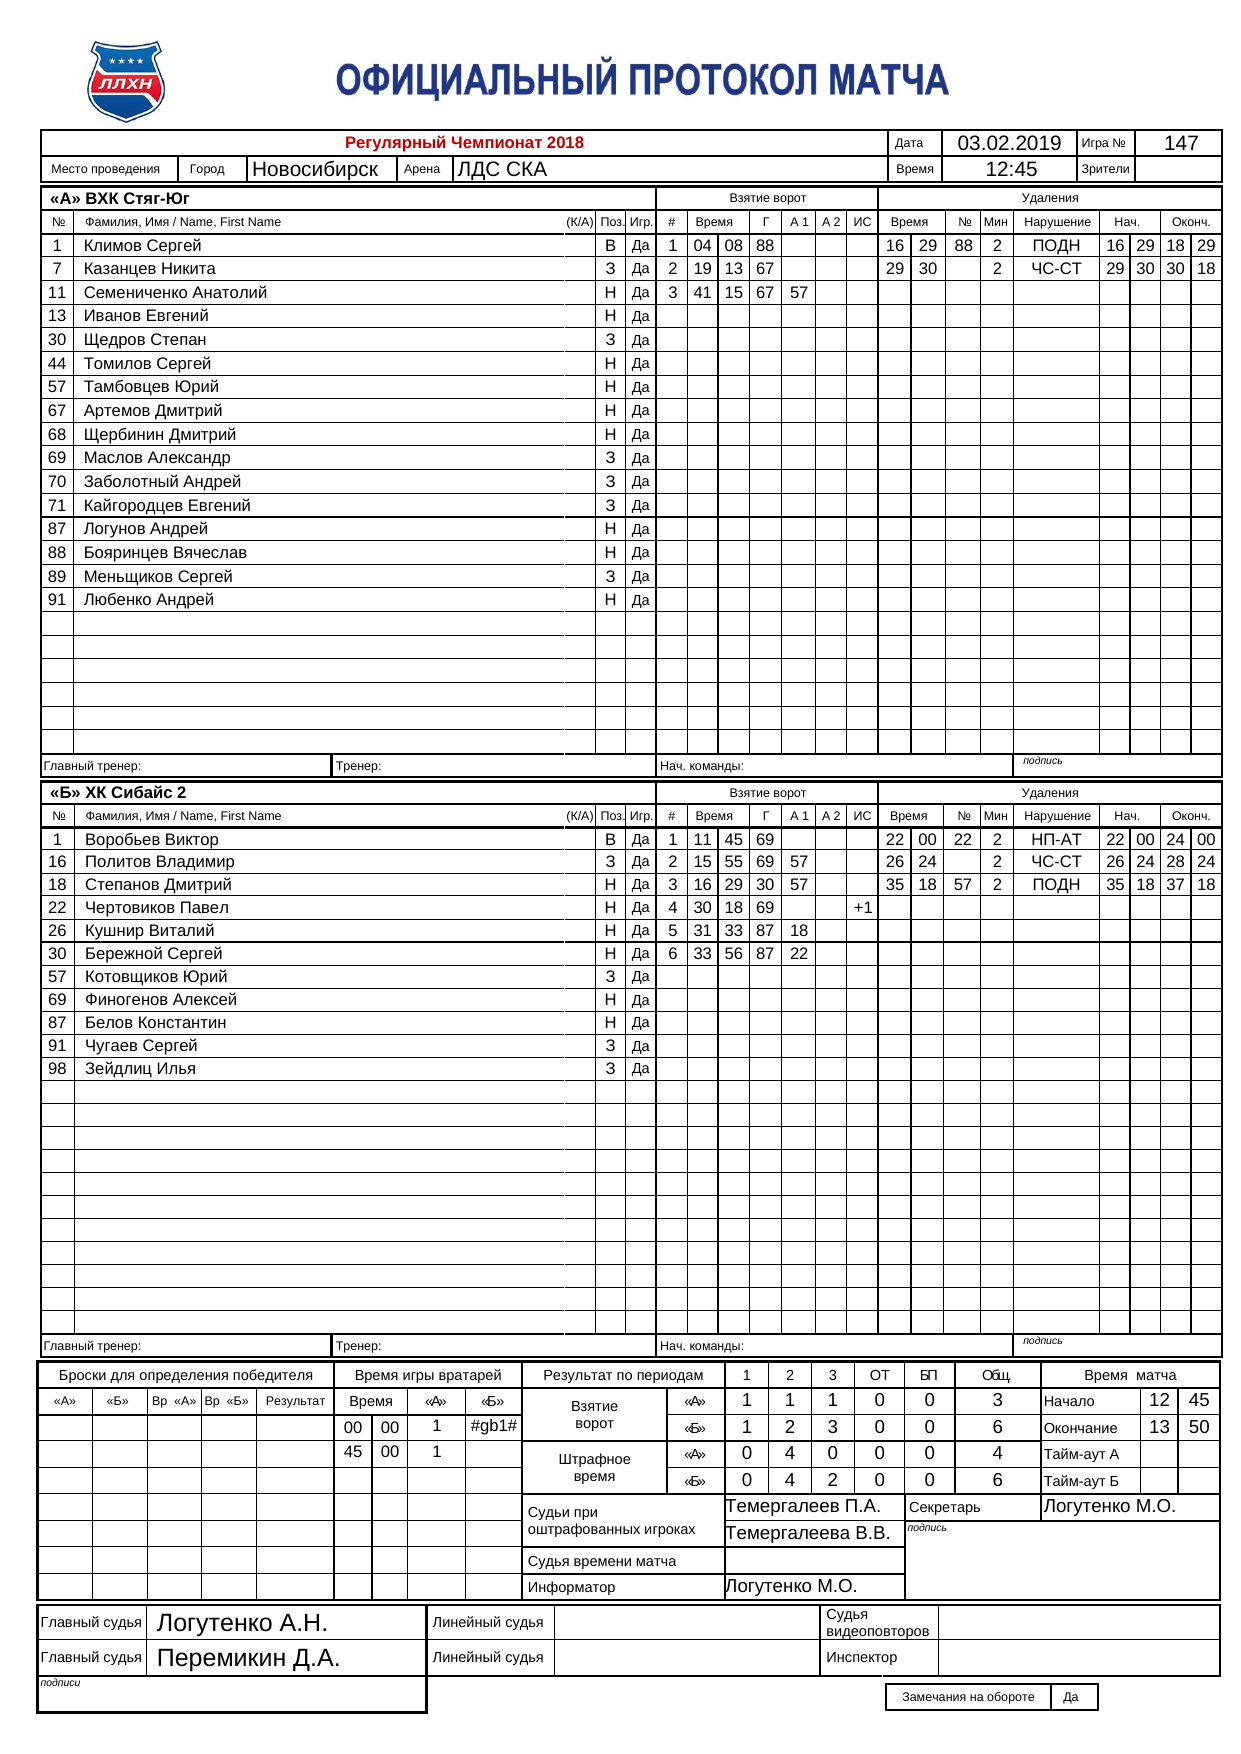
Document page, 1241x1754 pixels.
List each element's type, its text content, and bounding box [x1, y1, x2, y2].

table_cell Да [626, 470, 655, 493]
table_cell [816, 1012, 846, 1033]
table_cell [816, 920, 846, 941]
table_cell [257, 1494, 333, 1520]
table_cell [816, 588, 846, 611]
table_cell Да [626, 874, 655, 895]
table_cell подпись [906, 1522, 1219, 1599]
table_cell (К/А) [565, 805, 595, 826]
table_cell [847, 352, 877, 374]
table_cell [1131, 683, 1160, 706]
table_cell 18 [1161, 235, 1190, 256]
table_cell [912, 1127, 943, 1149]
table_cell [657, 1035, 687, 1057]
table_cell [816, 1173, 846, 1195]
table_cell З [596, 1035, 625, 1057]
table_cell Взятие ворот [523, 1389, 666, 1440]
table_cell ИС [847, 211, 877, 233]
table_cell [1100, 659, 1129, 682]
table_cell [879, 1012, 910, 1033]
table_cell [75, 1127, 564, 1149]
table_cell 98 [42, 1058, 74, 1079]
table_cell 30 [42, 943, 74, 964]
table_cell 0 [855, 1415, 904, 1440]
table_cell 67 [750, 257, 781, 280]
table_cell 0 [905, 1442, 954, 1467]
table_cell [657, 541, 687, 564]
table_cell [1014, 1127, 1099, 1149]
table_cell # [657, 805, 687, 826]
table_cell Тренер: [333, 755, 655, 776]
table_cell [879, 1058, 910, 1079]
table_cell [750, 399, 781, 422]
table_cell [657, 612, 687, 634]
table_cell [944, 1311, 980, 1333]
table_cell [946, 328, 980, 351]
table_cell [1192, 1104, 1221, 1126]
table_cell [1100, 1150, 1129, 1172]
table_cell [847, 1196, 877, 1218]
table_cell [879, 281, 910, 303]
table_cell [1131, 1288, 1160, 1310]
table_cell [1100, 399, 1129, 422]
table_cell [257, 1416, 333, 1440]
table_cell [879, 636, 910, 658]
table_cell [466, 1547, 521, 1573]
table_cell [1100, 612, 1129, 634]
table_cell Чугаев Сергей [75, 1035, 564, 1057]
table_cell [946, 423, 980, 445]
table_cell Судья времени матча [523, 1548, 724, 1573]
table_cell 4 [769, 1468, 811, 1493]
table_cell [565, 829, 595, 849]
table_cell [1100, 541, 1129, 564]
table_cell 29 [1192, 235, 1221, 256]
table_cell [657, 636, 687, 658]
table_cell [373, 1547, 407, 1573]
table_cell ПОДН [1014, 874, 1099, 895]
table_cell [1100, 470, 1129, 493]
table_cell [657, 565, 687, 587]
table_cell [1192, 541, 1221, 564]
table_cell 16 [42, 850, 74, 872]
table_cell [750, 707, 781, 729]
table_cell [816, 235, 846, 256]
table_cell [148, 1416, 201, 1440]
table_cell 24 [1131, 850, 1160, 872]
table_cell 2 [981, 874, 1013, 895]
table_cell [596, 659, 625, 682]
table_cell 6 [956, 1415, 1040, 1440]
table_cell [565, 707, 595, 729]
table_cell 87 [42, 518, 73, 540]
table_cell [847, 1219, 877, 1241]
table_cell 30 [750, 874, 781, 895]
table_cell [912, 588, 945, 611]
table_cell Да [626, 257, 655, 280]
table_cell [1100, 588, 1129, 611]
table_cell [879, 683, 910, 706]
table_cell 18 [719, 896, 749, 918]
table_cell [1100, 730, 1129, 753]
table_cell Н [596, 305, 625, 327]
table_cell [981, 1012, 1013, 1033]
table_cell [912, 1219, 943, 1241]
table_cell [847, 966, 877, 987]
table_cell [42, 1173, 74, 1195]
table_cell [816, 1150, 846, 1172]
table_cell [816, 1058, 846, 1079]
table_cell [373, 1494, 407, 1520]
table_cell [626, 636, 655, 658]
table_cell [688, 1012, 717, 1033]
table_cell [688, 1150, 717, 1172]
table_cell 00 [1192, 829, 1221, 849]
table_cell 69 [42, 446, 73, 469]
table_cell [202, 1494, 256, 1520]
table_cell [944, 850, 980, 872]
table_cell [946, 541, 980, 564]
table_cell [688, 1127, 717, 1149]
table_cell [1161, 612, 1190, 634]
table_cell 18 [912, 874, 943, 895]
table_cell [816, 1127, 846, 1149]
table_cell [565, 730, 595, 753]
table_cell [657, 399, 687, 422]
table_cell Судья видеоповторов [821, 1606, 938, 1639]
table_cell [657, 1288, 687, 1310]
table_cell 24 [912, 850, 943, 872]
table_cell [719, 1150, 749, 1172]
table_cell 1 [812, 1389, 854, 1413]
table_cell 19 [688, 257, 717, 280]
table_cell [42, 1150, 74, 1172]
table_cell Иванов Евгений [74, 305, 564, 327]
table_cell Белов Константин [75, 1012, 564, 1033]
table_cell [1131, 376, 1160, 398]
table_cell [1100, 446, 1129, 469]
table_cell [750, 494, 781, 516]
table_cell [688, 328, 717, 351]
table_cell 26 [42, 920, 74, 941]
table_cell [782, 235, 815, 256]
table_cell [847, 1012, 877, 1033]
table_cell [1192, 920, 1221, 941]
table_cell [1161, 1127, 1190, 1149]
table_cell Да [626, 541, 655, 564]
table_cell [816, 446, 846, 469]
table_cell 56 [719, 943, 749, 964]
table_cell 70 [42, 470, 73, 493]
table_cell [782, 588, 815, 611]
table_cell [1192, 446, 1221, 469]
table_cell [879, 1219, 910, 1241]
table_cell [816, 896, 846, 918]
table_cell 0 [855, 1468, 904, 1493]
table_cell [750, 1219, 781, 1241]
table_cell 28 [1161, 850, 1190, 872]
table_cell 6 [657, 943, 687, 964]
table_cell [1131, 920, 1160, 941]
table_cell Фамилия, Имя / Name, First Name [74, 211, 565, 233]
table_cell [75, 1081, 564, 1103]
table_cell 00 [335, 1416, 371, 1440]
table_cell 15 [688, 850, 717, 872]
table_cell [782, 707, 815, 729]
table_cell +1 [847, 896, 877, 918]
table_cell 69 [750, 829, 781, 849]
table_cell [912, 1265, 943, 1287]
table_cell [1131, 1265, 1160, 1287]
table_cell [466, 1468, 521, 1493]
table_cell Судьи при оштрафованных игроках [523, 1495, 724, 1546]
table_cell [719, 565, 749, 587]
table_cell [565, 423, 595, 445]
table_cell [1131, 730, 1160, 753]
table_cell [816, 305, 846, 327]
table_cell [719, 966, 749, 987]
table_cell [981, 683, 1013, 706]
table_header Время игры вратарей [335, 1363, 521, 1387]
table_cell [1014, 1288, 1099, 1310]
table_cell [373, 1574, 407, 1599]
table_cell З [596, 446, 625, 469]
table_cell [719, 1127, 749, 1149]
table_cell [912, 943, 943, 964]
table_cell Поз. [596, 211, 625, 233]
table_cell 22 [944, 829, 980, 849]
table_cell А 1 [782, 211, 815, 233]
table_header 3 [812, 1363, 854, 1387]
table_cell «А» [408, 1389, 465, 1413]
table_cell 1 [726, 1389, 768, 1413]
table_cell [1100, 1311, 1129, 1333]
table_cell [847, 683, 877, 706]
table_cell [847, 659, 877, 682]
table_cell [75, 1196, 564, 1218]
table_cell [657, 1311, 687, 1333]
table_cell [750, 470, 781, 493]
table_cell 31 [688, 920, 717, 941]
table_header «А» ВХК Стяг-Юг [42, 188, 655, 209]
table_cell [657, 352, 687, 374]
table_cell [565, 494, 595, 516]
table_cell [1100, 423, 1129, 445]
table_cell Мин [981, 211, 1013, 233]
table_cell Нач. команды: [657, 1335, 1012, 1356]
table_cell [879, 1196, 910, 1218]
table_cell [719, 1104, 749, 1126]
table_cell [782, 518, 815, 540]
table_cell 37 [1161, 874, 1190, 895]
table_cell [1014, 966, 1099, 987]
table_cell [912, 1288, 943, 1310]
table_cell Фамилия, Имя / Name, First Name [75, 805, 565, 826]
table_cell Тамбовцев Юрий [74, 376, 564, 398]
table_cell [408, 1494, 465, 1520]
table_cell 24 [1161, 829, 1190, 849]
picture [5, 28, 1179, 129]
table_cell [816, 423, 846, 445]
table_cell [981, 1288, 1013, 1310]
table_cell 2 [769, 1415, 811, 1440]
table_cell 12:45 [943, 157, 1076, 181]
table_cell Вр «А» [148, 1389, 201, 1413]
table_cell [750, 612, 781, 634]
table_cell [1192, 399, 1221, 422]
table_cell [879, 659, 910, 682]
table_cell [847, 1104, 877, 1126]
table_header Удаления [879, 188, 1221, 209]
table_cell [1100, 683, 1129, 706]
table_cell [782, 328, 815, 351]
table_cell [1161, 966, 1190, 987]
table_cell 2 [657, 257, 687, 280]
table_header Да [1052, 1685, 1097, 1709]
table_cell [1014, 1196, 1099, 1218]
table_cell Нарушение [1014, 211, 1099, 233]
table_cell [750, 1288, 781, 1310]
table_cell [74, 730, 564, 753]
table_cell 0 [905, 1468, 954, 1493]
table_cell [148, 1547, 201, 1573]
table_cell [782, 399, 815, 422]
table_header Время матча [1042, 1363, 1219, 1387]
table_cell [42, 1288, 74, 1310]
table_cell [981, 423, 1013, 445]
table_cell [257, 1574, 333, 1599]
table_cell [981, 305, 1013, 327]
table_cell [750, 1058, 781, 1079]
table_cell [39, 1547, 92, 1573]
table_cell [816, 707, 846, 729]
table_cell [626, 612, 655, 634]
table_cell [981, 1104, 1013, 1126]
table_cell Да [626, 446, 655, 469]
table_cell 7 [42, 257, 73, 280]
table_cell 12 [1141, 1389, 1177, 1413]
table_cell 87 [42, 1012, 74, 1033]
table_cell [1131, 565, 1160, 587]
table_cell Главный судья [39, 1640, 146, 1675]
table_cell [657, 423, 687, 445]
table_header Общ. [956, 1363, 1040, 1387]
table_cell [39, 1416, 92, 1440]
table_cell [847, 1311, 877, 1333]
table_cell Главный тренер: [42, 1335, 330, 1356]
table_cell 00 [1131, 829, 1160, 849]
table_cell [1100, 328, 1129, 351]
table_cell [912, 494, 945, 516]
table_cell [912, 446, 945, 469]
table_cell 18 [1131, 874, 1160, 895]
table_cell [750, 588, 781, 611]
table_cell Меньщиков Сергей [74, 565, 564, 587]
table_cell [148, 1574, 201, 1599]
table_cell [944, 1104, 980, 1126]
table_cell [626, 1311, 655, 1333]
table_cell 45 [719, 829, 749, 849]
table_cell Щербинин Дмитрий [74, 423, 564, 445]
table_cell Перемикин Д.А. [147, 1640, 425, 1675]
table_cell [816, 518, 846, 540]
table_cell Казанцев Никита [74, 257, 564, 280]
table_cell Да [626, 829, 655, 849]
table_cell [946, 636, 980, 658]
table_cell [688, 541, 717, 564]
table_cell [1192, 1288, 1221, 1310]
table_cell [847, 541, 877, 564]
table_cell [847, 235, 877, 256]
table_cell 33 [688, 943, 717, 964]
table_cell 88 [946, 235, 980, 256]
table_cell [726, 1548, 904, 1573]
table_cell Мин [981, 805, 1013, 826]
table_cell [719, 305, 749, 327]
table_cell [657, 1081, 687, 1103]
table_cell Да [626, 1012, 655, 1033]
table_cell [750, 565, 781, 587]
table_cell Да [626, 281, 655, 303]
table_cell [657, 989, 687, 1011]
table_cell [75, 1104, 564, 1126]
table_cell [912, 896, 943, 918]
table_cell [1192, 494, 1221, 516]
table_cell [782, 423, 815, 445]
table_cell 2 [981, 235, 1013, 256]
table_cell З [596, 966, 625, 987]
table_cell Оконч. [1161, 805, 1221, 826]
table_cell [719, 989, 749, 1011]
table_cell № [946, 211, 980, 233]
table_cell Г [750, 805, 781, 826]
table_cell [1179, 1468, 1219, 1493]
table_cell [93, 1521, 147, 1546]
table_cell [408, 1574, 465, 1599]
table_cell [1131, 1058, 1160, 1079]
table_cell [626, 659, 655, 682]
table_cell [565, 1127, 595, 1149]
table_cell [1192, 518, 1221, 540]
table_cell Щедров Степан [74, 328, 564, 351]
table_cell Окончание [1042, 1415, 1140, 1440]
table_cell [1014, 1035, 1099, 1057]
table_cell [1161, 1058, 1190, 1079]
table_cell [1192, 1081, 1221, 1103]
table_cell Семениченко Анатолий [74, 281, 564, 303]
table_cell [74, 683, 564, 706]
table_cell [565, 399, 595, 422]
table_cell Да [626, 896, 655, 918]
table_cell Н [596, 541, 625, 564]
table_cell [1014, 423, 1099, 445]
table_cell [879, 423, 910, 445]
table_cell [1100, 281, 1129, 303]
table_header Взятие ворот [657, 188, 877, 209]
table_cell Время [879, 805, 943, 826]
table_cell [719, 1311, 749, 1333]
table_cell 0 [855, 1389, 904, 1413]
table_cell [912, 518, 945, 540]
table_cell [1014, 1150, 1099, 1172]
table_cell [912, 707, 945, 729]
table_cell [1100, 1265, 1129, 1287]
table_cell [688, 730, 717, 753]
table_cell 0 [855, 1442, 904, 1467]
table_cell Да [626, 920, 655, 941]
table_cell [1131, 588, 1160, 611]
table_cell Да [626, 376, 655, 398]
table_cell [1192, 565, 1221, 587]
table_cell [912, 352, 945, 374]
table_cell [719, 730, 749, 753]
table_cell А 2 [816, 211, 846, 233]
table_cell Чертовиков Павел [75, 896, 564, 918]
table_cell [657, 659, 687, 682]
table_cell [944, 1219, 980, 1241]
table_cell [750, 1311, 781, 1333]
table_cell [42, 1081, 74, 1103]
table_cell # [657, 211, 687, 233]
table_cell [93, 1574, 147, 1599]
table_cell Да [626, 305, 655, 327]
table_cell 57 [944, 874, 980, 895]
table_cell [782, 1196, 815, 1218]
table_cell Да [626, 518, 655, 540]
table_cell [719, 328, 749, 351]
table_cell [816, 257, 846, 280]
table_cell [1161, 494, 1190, 516]
table_cell [42, 1242, 74, 1264]
table_cell [879, 518, 910, 540]
table_cell [1014, 989, 1099, 1011]
table_cell [42, 659, 73, 682]
table_cell 22 [42, 896, 74, 918]
table_cell [466, 1521, 521, 1546]
table_cell [912, 1104, 943, 1126]
table_cell [946, 565, 980, 587]
table_cell [981, 1265, 1013, 1287]
table_cell [1100, 1219, 1129, 1241]
table_cell [847, 920, 877, 941]
table_cell [688, 1219, 717, 1241]
table_cell [688, 966, 717, 987]
table_cell [782, 494, 815, 516]
table_cell 29 [1131, 235, 1160, 256]
table_cell [657, 1196, 687, 1218]
table_cell 22 [782, 943, 815, 964]
table_cell [1192, 636, 1221, 658]
table_cell 1 [657, 235, 687, 256]
table_cell [944, 1012, 980, 1033]
table_cell [939, 1606, 1219, 1639]
table_cell [912, 541, 945, 564]
table_cell [912, 399, 945, 422]
table_cell [257, 1521, 333, 1546]
table_cell [466, 1441, 521, 1467]
table_cell [946, 518, 980, 540]
table_cell 69 [750, 896, 781, 918]
table_cell [1161, 588, 1190, 611]
table_cell [1192, 1150, 1221, 1172]
table_cell [408, 1468, 465, 1493]
table_cell [782, 829, 815, 849]
table_cell 35 [879, 874, 910, 895]
table_cell [816, 1196, 846, 1218]
table_cell [1192, 707, 1221, 729]
table_cell [565, 328, 595, 351]
table_cell [847, 328, 877, 351]
table_cell [912, 1058, 943, 1079]
table_cell [1014, 1081, 1099, 1103]
table_cell 6 [956, 1468, 1040, 1493]
table_cell [148, 1521, 201, 1546]
table_cell [816, 470, 846, 493]
table_cell [847, 399, 877, 422]
table_cell [565, 305, 595, 327]
table_cell [596, 1288, 625, 1310]
table_cell [750, 683, 781, 706]
table_cell [688, 1058, 717, 1079]
table_cell Н [596, 989, 625, 1011]
table_cell 24 [1192, 850, 1221, 872]
table_cell [1131, 423, 1160, 445]
table_cell [879, 1127, 910, 1149]
table_cell [1192, 1311, 1221, 1333]
table_cell [847, 943, 877, 964]
table_cell [1192, 1196, 1221, 1218]
table_header Удаления [879, 783, 1221, 803]
table_cell [879, 1104, 910, 1126]
table_cell [981, 966, 1013, 987]
table_cell [565, 850, 595, 872]
table_cell [565, 1035, 595, 1057]
table_cell [1161, 1150, 1190, 1172]
table_cell Да [626, 943, 655, 964]
table_cell [912, 683, 945, 706]
table_cell [719, 1196, 749, 1218]
table_cell 30 [688, 896, 717, 918]
table_cell 13 [42, 305, 73, 327]
table_cell [1192, 612, 1221, 634]
table_cell [75, 1288, 564, 1310]
table_cell 45 [1179, 1389, 1219, 1413]
table_cell [257, 1468, 333, 1493]
table_cell [657, 1012, 687, 1033]
table_cell [1161, 376, 1190, 398]
table_cell Да [626, 328, 655, 351]
table_cell [944, 896, 980, 918]
table_cell [981, 494, 1013, 516]
table_cell Время [879, 211, 945, 233]
table_cell [847, 1288, 877, 1310]
table_cell [1131, 1012, 1160, 1033]
table_cell Да [626, 565, 655, 587]
table_cell 57 [782, 281, 815, 303]
table_cell [782, 896, 815, 918]
table_cell [688, 1242, 717, 1264]
table_cell [1141, 1441, 1177, 1467]
table_cell [879, 470, 910, 493]
table_cell [879, 494, 910, 516]
table_cell [1014, 636, 1099, 658]
table_cell 88 [750, 235, 781, 256]
table_cell Н [596, 896, 625, 918]
table_cell [981, 541, 1013, 564]
table_cell [1014, 707, 1099, 729]
table_cell [879, 399, 910, 422]
table_cell [373, 1468, 407, 1493]
table_cell [688, 636, 717, 658]
table_cell [1161, 281, 1190, 303]
table_cell [782, 1081, 815, 1103]
table_cell [688, 565, 717, 587]
table_cell Бережной Сергей [75, 943, 564, 964]
table_cell 30 [1131, 257, 1160, 280]
table_cell № [944, 805, 980, 826]
table_cell [847, 850, 877, 872]
table_cell [1161, 1173, 1190, 1195]
table_cell [74, 636, 564, 658]
table_cell А 1 [782, 805, 815, 826]
table_cell [750, 1035, 781, 1057]
table_cell [816, 943, 846, 964]
table_cell [946, 494, 980, 516]
table_cell [946, 612, 980, 634]
table_cell [879, 1242, 910, 1264]
table_cell [1161, 1104, 1190, 1126]
table_cell [657, 588, 687, 611]
table_cell [782, 257, 815, 280]
table_cell [750, 1127, 781, 1149]
table_cell [93, 1547, 147, 1573]
table_cell [750, 328, 781, 351]
table_cell [565, 541, 595, 564]
table_cell НП-АТ [1014, 829, 1099, 849]
table_cell [750, 636, 781, 658]
table_cell Тайм-аут Б [1042, 1468, 1140, 1493]
table_cell [750, 1265, 781, 1287]
table_cell Финогенов Алексей [75, 989, 564, 1011]
table_cell Нач. [1100, 211, 1160, 233]
table_cell [74, 612, 564, 634]
table_cell [816, 989, 846, 1011]
table_cell [1014, 352, 1099, 374]
table_cell [1161, 518, 1190, 540]
table_cell [750, 541, 781, 564]
table_cell [202, 1468, 256, 1493]
table_cell [1131, 518, 1160, 540]
table_cell [879, 920, 910, 941]
table_cell [93, 1416, 147, 1440]
table_cell Штрафное время [523, 1442, 666, 1493]
table_cell Да [626, 989, 655, 1011]
table_cell 30 [42, 328, 73, 351]
table_cell [42, 1219, 74, 1241]
table_cell 18 [1192, 257, 1221, 280]
table_cell [782, 446, 815, 469]
table_cell [565, 1173, 595, 1195]
table_cell В [596, 235, 625, 256]
table_cell [688, 494, 717, 516]
table_cell [944, 943, 980, 964]
table_cell [688, 1288, 717, 1310]
table_cell Игр. [626, 211, 655, 233]
table_cell [657, 1173, 687, 1195]
table_cell 2 [812, 1468, 854, 1493]
table_cell Результат [257, 1389, 333, 1413]
table_cell [565, 1196, 595, 1218]
table_cell [1131, 636, 1160, 658]
table_cell 33 [719, 920, 749, 941]
table_cell [719, 541, 749, 564]
table_cell 69 [750, 850, 781, 872]
table_cell З [596, 257, 625, 280]
table_cell [946, 399, 980, 422]
table_cell [912, 1173, 943, 1195]
table_cell [335, 1521, 371, 1546]
table_cell [42, 707, 73, 729]
table_cell [847, 1035, 877, 1057]
table_cell [847, 989, 877, 1011]
table_cell подпись [1014, 755, 1221, 776]
table_cell 57 [42, 966, 74, 987]
table_cell [719, 494, 749, 516]
table_cell [847, 1242, 877, 1264]
table_cell Оконч. [1161, 211, 1221, 233]
table_cell Кушнир Виталий [75, 920, 564, 941]
table_cell [1100, 920, 1129, 941]
table_cell [42, 1265, 74, 1287]
table_cell [1161, 1196, 1190, 1218]
table_header Регулярный Чемпионат 2018 [42, 131, 887, 155]
table_cell [626, 1150, 655, 1172]
table_cell [782, 1035, 815, 1057]
table_cell 4 [769, 1442, 811, 1467]
table_cell [93, 1441, 147, 1467]
table_cell [1014, 1311, 1099, 1333]
table_cell [565, 1104, 595, 1126]
table_cell [879, 966, 910, 987]
table_cell Н [596, 920, 625, 941]
table_cell 26 [879, 850, 910, 872]
table_cell 44 [42, 352, 73, 374]
table_cell [981, 1127, 1013, 1149]
table_cell 1 [42, 829, 74, 849]
table_cell [1131, 494, 1160, 516]
table_cell [981, 1035, 1013, 1057]
table_cell 2 [657, 850, 687, 872]
table_cell [1131, 305, 1160, 327]
table_cell «Б» [93, 1389, 147, 1413]
table_cell [719, 1081, 749, 1103]
table_cell [879, 565, 910, 587]
table_cell [847, 518, 877, 540]
table_cell [782, 470, 815, 493]
table_cell [1100, 1104, 1129, 1126]
table_cell [565, 376, 595, 398]
table_cell [1192, 423, 1221, 445]
table_cell [981, 1196, 1013, 1218]
table_cell [1136, 157, 1221, 181]
table_cell 30 [1161, 257, 1190, 280]
table_cell Томилов Сергей [74, 352, 564, 374]
table_cell [1014, 612, 1099, 634]
table_cell [912, 328, 945, 351]
table_cell [782, 1288, 815, 1310]
table_cell [981, 1058, 1013, 1079]
table_cell В [596, 829, 625, 849]
table_cell 29 [912, 235, 945, 256]
table_cell [981, 612, 1013, 634]
table_cell Зейдлиц Илья [75, 1058, 564, 1079]
table_cell [1131, 470, 1160, 493]
table_cell [946, 281, 980, 303]
table_cell ИС [847, 805, 877, 826]
table_cell 18 [1192, 874, 1221, 895]
table_cell З [596, 328, 625, 351]
table_cell [944, 1173, 980, 1195]
table_cell 00 [373, 1441, 407, 1467]
table_cell [879, 707, 910, 729]
table_cell [946, 446, 980, 469]
table_cell 57 [782, 874, 815, 895]
table_cell [912, 376, 945, 398]
table_cell [42, 636, 73, 658]
table_cell [782, 1173, 815, 1195]
table_cell [847, 1127, 877, 1149]
table_cell [42, 612, 73, 634]
table_cell [1100, 1173, 1129, 1195]
table_cell [1192, 683, 1221, 706]
table_cell [847, 281, 877, 303]
table_cell [565, 565, 595, 587]
table_cell [879, 328, 910, 351]
table_cell [816, 1219, 846, 1241]
table_cell [626, 683, 655, 706]
table_cell [596, 1219, 625, 1241]
table_cell Г [750, 211, 781, 233]
table_cell [879, 1288, 910, 1310]
table_cell [782, 1219, 815, 1241]
table_cell [1131, 281, 1160, 303]
table_cell [657, 966, 687, 987]
table_cell Н [596, 1012, 625, 1033]
table_cell 41 [688, 281, 717, 303]
table_cell [1161, 730, 1190, 753]
table_cell [1100, 1081, 1129, 1103]
table_cell Игр. [626, 805, 655, 826]
table_cell [1014, 376, 1099, 398]
table_cell Климов Сергей [74, 235, 564, 256]
table_cell [202, 1441, 256, 1467]
table_cell [944, 1035, 980, 1057]
table_cell [1192, 352, 1221, 374]
table_cell Поз. [596, 805, 625, 826]
table_cell [879, 730, 910, 753]
table_cell [596, 1127, 625, 1149]
table_cell [596, 1081, 625, 1103]
table_cell [74, 707, 564, 729]
table_cell [42, 1127, 74, 1149]
table_cell [596, 1242, 625, 1264]
table_cell [719, 352, 749, 374]
table_cell Н [596, 518, 625, 540]
table_cell [257, 1441, 333, 1467]
table_cell [912, 659, 945, 682]
table_cell 67 [42, 399, 73, 422]
table_cell [202, 1521, 256, 1546]
table_cell [1161, 707, 1190, 729]
table_cell [1131, 1081, 1160, 1103]
table_cell [1014, 1104, 1099, 1126]
table_cell [879, 1081, 910, 1103]
table_cell [816, 874, 846, 895]
table_cell [1192, 943, 1221, 964]
table_cell [688, 446, 717, 469]
table_cell [688, 518, 717, 540]
table_cell [75, 1219, 564, 1241]
table_cell [565, 896, 595, 918]
table_cell [596, 1104, 625, 1126]
table_cell Да [626, 352, 655, 374]
table_cell [39, 1441, 92, 1467]
table_cell [946, 659, 980, 682]
table_cell Артемов Дмитрий [74, 399, 564, 422]
table_cell [1014, 896, 1099, 918]
table_cell [782, 1104, 815, 1126]
table_cell [1131, 1311, 1160, 1333]
table_cell [1131, 541, 1160, 564]
table_cell [626, 1242, 655, 1264]
table_cell [847, 829, 877, 849]
table_cell [1014, 1173, 1099, 1195]
table_cell [1131, 943, 1160, 964]
table_header Дата [889, 131, 941, 155]
table_cell [1192, 1058, 1221, 1079]
table_cell [944, 1242, 980, 1264]
table_cell [981, 1173, 1013, 1195]
table_cell [750, 1196, 781, 1218]
table_header 2 [769, 1363, 811, 1387]
table_cell [1131, 1242, 1160, 1264]
table_cell [596, 1150, 625, 1172]
table_cell [626, 707, 655, 729]
table_cell Да [626, 494, 655, 516]
table_cell [719, 659, 749, 682]
table_cell [1161, 659, 1190, 682]
table_cell Да [626, 235, 655, 256]
table_header 1 [726, 1363, 768, 1387]
table_cell [847, 707, 877, 729]
table_cell [657, 470, 687, 493]
table_cell 1 [769, 1389, 811, 1413]
table_cell [626, 1219, 655, 1241]
table_cell [596, 636, 625, 658]
table_cell Место проведения [42, 157, 177, 181]
table_cell 1 [657, 829, 687, 849]
table_cell [555, 1606, 819, 1639]
table_cell [816, 636, 846, 658]
table_cell [565, 1012, 595, 1033]
table_cell 26 [1100, 850, 1129, 872]
table_cell [946, 588, 980, 611]
table_cell Вр «Б» [202, 1389, 256, 1413]
table_cell 88 [42, 541, 73, 564]
table_cell [688, 305, 717, 327]
table_cell [719, 588, 749, 611]
table_cell [912, 305, 945, 327]
table_header «Б» ХК Сибайс 2 [42, 783, 655, 803]
table_cell Н [596, 281, 625, 303]
table_cell [1192, 376, 1221, 398]
table_cell [847, 565, 877, 587]
table_cell [816, 850, 846, 872]
table_cell 0 [905, 1389, 954, 1413]
table_cell [782, 376, 815, 398]
table_cell 4 [956, 1442, 1040, 1467]
table_cell [981, 659, 1013, 682]
table_cell 3 [812, 1415, 854, 1440]
table_cell [782, 1012, 815, 1033]
table_cell [1100, 966, 1129, 987]
table_header БП [905, 1363, 954, 1387]
table_cell [946, 257, 980, 280]
table_cell [719, 707, 749, 729]
table_cell 18 [782, 920, 815, 941]
table_cell [1014, 518, 1099, 540]
table_cell Степанов Дмитрий [75, 874, 564, 895]
table_cell [596, 1196, 625, 1218]
table_cell Инспектор [821, 1640, 938, 1675]
table_cell [1161, 470, 1190, 493]
table_cell [1141, 1468, 1177, 1493]
table_cell 15 [719, 281, 749, 303]
table_cell [1100, 1058, 1129, 1079]
table_cell 87 [750, 920, 781, 941]
table_cell 29 [1100, 257, 1129, 280]
table_cell Бояринцев Вячеслав [74, 541, 564, 564]
table_cell [1131, 1173, 1160, 1195]
table_cell [847, 636, 877, 658]
table_cell [944, 1288, 980, 1310]
table_cell [719, 1173, 749, 1195]
table_cell [912, 1242, 943, 1264]
table_cell [719, 1265, 749, 1287]
table_cell [816, 683, 846, 706]
table_cell [981, 446, 1013, 469]
table_cell [1161, 1265, 1190, 1287]
table_cell [565, 257, 595, 280]
table_cell [1131, 1104, 1160, 1126]
table_cell [1100, 1127, 1129, 1149]
table_cell [1014, 730, 1099, 753]
table_cell [847, 470, 877, 493]
table_cell [1161, 446, 1190, 469]
table_cell № [42, 211, 73, 233]
table_cell [782, 636, 815, 658]
table_cell 16 [688, 874, 717, 895]
table_cell [879, 376, 910, 398]
table_cell Н [596, 399, 625, 422]
table_cell 1 [726, 1415, 768, 1440]
table_cell 13 [1141, 1415, 1177, 1440]
table_cell [1161, 920, 1190, 941]
table_cell [1100, 352, 1129, 374]
table_cell Политов Владимир [75, 850, 564, 872]
table_cell [782, 1150, 815, 1172]
table_cell [816, 565, 846, 587]
table_cell [1014, 328, 1099, 351]
table_cell [1014, 541, 1099, 564]
table_cell [1192, 1242, 1221, 1264]
table_cell [42, 683, 73, 706]
table_cell [1131, 896, 1160, 918]
table_cell [596, 612, 625, 634]
table_cell [596, 730, 625, 753]
table_cell [93, 1494, 147, 1520]
table_cell [335, 1468, 371, 1493]
table_cell [657, 494, 687, 516]
table_cell [847, 1081, 877, 1103]
table_cell [565, 1219, 595, 1241]
table_cell [847, 1173, 877, 1195]
table_cell 91 [42, 1035, 74, 1057]
table_cell Котовщиков Юрий [75, 966, 564, 987]
table_cell [944, 1150, 980, 1172]
table_cell [1131, 1219, 1160, 1241]
table_cell [847, 1150, 877, 1172]
table_cell [565, 612, 595, 634]
table_cell [944, 1058, 980, 1079]
table_cell [847, 446, 877, 469]
table_cell [565, 874, 595, 895]
table_cell [1014, 399, 1099, 422]
table_cell [565, 636, 595, 658]
table_cell [816, 494, 846, 516]
table_cell [750, 446, 781, 469]
table_cell 1 [42, 235, 73, 256]
table_cell [657, 1104, 687, 1126]
table_cell [596, 683, 625, 706]
table_cell [847, 494, 877, 516]
table_cell Да [626, 423, 655, 445]
table_cell [626, 730, 655, 753]
table_cell [626, 1196, 655, 1218]
table_cell [816, 1311, 846, 1333]
table_cell [816, 328, 846, 351]
table_cell [1014, 494, 1099, 516]
table_cell 22 [1100, 829, 1129, 849]
table_cell Темергалеева В.В. [726, 1521, 904, 1546]
table_cell [1192, 730, 1221, 753]
table_cell Линейный судья [428, 1640, 554, 1675]
table_cell Н [596, 423, 625, 445]
table_cell 3 [956, 1389, 1040, 1413]
table_cell [816, 352, 846, 374]
table_cell 89 [42, 565, 73, 587]
table_cell [1161, 943, 1190, 964]
table_cell [816, 612, 846, 634]
table_cell [408, 1547, 465, 1573]
table_cell [42, 1311, 74, 1333]
table_cell З [596, 850, 625, 872]
table_cell [688, 423, 717, 445]
table_cell 18 [42, 874, 74, 895]
table_cell [1161, 423, 1190, 445]
table_cell 29 [719, 874, 749, 895]
table_cell [1014, 1219, 1099, 1241]
table_cell [1161, 636, 1190, 658]
table_cell [688, 399, 717, 422]
table_cell 35 [1100, 874, 1129, 895]
table_cell Да [626, 1035, 655, 1057]
table_cell [657, 1150, 687, 1172]
table_cell [1014, 305, 1099, 327]
table_cell [1131, 1035, 1160, 1057]
table_cell [202, 1416, 256, 1440]
table_cell [750, 989, 781, 1011]
table_cell № [42, 805, 74, 826]
table_cell [202, 1574, 256, 1599]
table_cell [981, 281, 1013, 303]
table_cell [688, 683, 717, 706]
table_cell [1161, 565, 1190, 587]
table_cell Время [688, 805, 749, 826]
table_cell [981, 565, 1013, 587]
table_cell [816, 1265, 846, 1287]
table_cell подпись [1014, 1335, 1221, 1356]
table_cell [879, 1150, 910, 1172]
table_cell [1131, 612, 1160, 634]
table_cell [946, 470, 980, 493]
table_cell А 2 [816, 805, 846, 826]
table_cell [719, 446, 749, 469]
table_cell [565, 1288, 595, 1310]
table_cell [750, 1104, 781, 1126]
table_cell [1192, 966, 1221, 987]
table_cell [981, 1311, 1013, 1333]
table_cell [847, 874, 877, 895]
table_cell [93, 1468, 147, 1493]
table_cell [596, 1311, 625, 1333]
table_cell [912, 1150, 943, 1172]
table_cell [816, 1104, 846, 1126]
table_cell [912, 1035, 943, 1057]
table_cell [466, 1494, 521, 1520]
table_cell [782, 565, 815, 587]
table_cell [782, 305, 815, 327]
table_cell [1100, 707, 1129, 729]
table_header Результат по периодам [523, 1363, 724, 1387]
table_cell [981, 636, 1013, 658]
table_cell ЧС-СТ [1014, 850, 1099, 872]
table_cell [816, 1242, 846, 1264]
table_cell [1100, 636, 1129, 658]
table_cell [816, 829, 846, 849]
table_cell [657, 707, 687, 729]
table_cell [816, 541, 846, 564]
table_cell [981, 1081, 1013, 1103]
table_cell [912, 1196, 943, 1218]
table_cell Информатор [523, 1575, 724, 1599]
table_cell [688, 1104, 717, 1126]
table_header 03.02.2019 [943, 131, 1076, 155]
table_cell Арена [398, 157, 452, 181]
table_cell 0 [726, 1468, 768, 1493]
table_cell [750, 730, 781, 753]
table_cell [1014, 281, 1099, 303]
table_cell Город [179, 157, 246, 181]
table_cell [1192, 659, 1221, 682]
table_cell [688, 1173, 717, 1195]
table_cell [657, 1219, 687, 1241]
table_cell 45 [335, 1441, 371, 1467]
table_cell ЧС-СТ [1014, 257, 1099, 280]
table_cell [1192, 328, 1221, 351]
table_cell [912, 636, 945, 658]
table_cell [428, 1677, 882, 1711]
table_cell ЛДС СКА [454, 157, 887, 181]
table_cell [565, 470, 595, 493]
table_cell [1100, 1012, 1129, 1033]
table_cell [688, 989, 717, 1011]
table_cell Нарушение [1014, 805, 1099, 826]
table_cell 5 [657, 920, 687, 941]
table_cell [782, 352, 815, 374]
table_cell 16 [1100, 235, 1129, 256]
table_header Взятие ворот [657, 783, 877, 803]
table_cell 67 [750, 281, 781, 303]
table_cell [847, 588, 877, 611]
table_cell З [596, 470, 625, 493]
table_cell [75, 1173, 564, 1195]
table_cell [75, 1265, 564, 1287]
table_cell [1100, 565, 1129, 587]
table_cell [719, 1242, 749, 1264]
table_cell [1100, 989, 1129, 1011]
table_cell [912, 1081, 943, 1103]
table_cell 04 [688, 235, 717, 256]
table_cell [75, 1150, 564, 1172]
table_cell [555, 1640, 819, 1675]
table_cell [657, 446, 687, 469]
table_cell Н [596, 352, 625, 374]
table_cell [912, 989, 943, 1011]
table_cell Линейный судья [428, 1606, 554, 1639]
table_cell [879, 305, 910, 327]
table_cell [657, 305, 687, 327]
table_cell [1161, 1311, 1190, 1333]
table_cell [1100, 1288, 1129, 1310]
table_cell [939, 1640, 1219, 1675]
table_cell [1131, 1127, 1160, 1149]
table_cell [912, 730, 945, 753]
table_cell [981, 920, 1013, 941]
table_cell [719, 1012, 749, 1033]
table_cell [981, 707, 1013, 729]
table_cell [782, 683, 815, 706]
table_cell [408, 1521, 465, 1546]
table_cell [1161, 1012, 1190, 1033]
table_cell 3 [657, 874, 687, 895]
table_cell [719, 1058, 749, 1079]
table_cell [1192, 989, 1221, 1011]
table_cell 0 [812, 1442, 854, 1467]
table_cell [1014, 1265, 1099, 1287]
table_cell [565, 659, 595, 682]
table_cell [816, 1035, 846, 1057]
table_cell [750, 1012, 781, 1033]
table_cell [750, 305, 781, 327]
table_cell [1014, 943, 1099, 964]
table_cell [1100, 1196, 1129, 1218]
table_cell [981, 376, 1013, 398]
table_cell [74, 659, 564, 682]
table_cell [596, 1265, 625, 1287]
table_cell [981, 1242, 1013, 1264]
table_cell [1192, 896, 1221, 918]
table_cell [1192, 281, 1221, 303]
table_cell [946, 707, 980, 729]
table_cell Воробьев Виктор [75, 829, 564, 849]
table_cell [1161, 399, 1190, 422]
table_cell [148, 1441, 201, 1467]
table_cell [1131, 1196, 1160, 1218]
table_cell [883, 1677, 1220, 1681]
table_cell [1100, 376, 1129, 398]
table_cell [879, 896, 910, 918]
table_cell [879, 989, 910, 1011]
table_cell [565, 1242, 595, 1264]
table_cell [565, 235, 595, 256]
table_cell 4 [657, 896, 687, 918]
table_cell [782, 989, 815, 1011]
table_cell Время [688, 211, 749, 233]
table_cell «А» [39, 1389, 92, 1413]
table_cell 00 [912, 829, 943, 849]
table_cell [782, 1242, 815, 1264]
table_cell [657, 730, 687, 753]
table_cell [565, 943, 595, 964]
table_cell 0 [905, 1415, 954, 1440]
table_cell [981, 943, 1013, 964]
table_cell 1 [408, 1441, 465, 1467]
table_cell [1014, 1242, 1099, 1264]
table_cell [1099, 1682, 1220, 1711]
table_cell [1131, 966, 1160, 987]
table_cell [719, 636, 749, 658]
table_cell [39, 1574, 92, 1599]
table_cell [565, 966, 595, 987]
table_cell [565, 1081, 595, 1103]
table_cell [373, 1521, 407, 1546]
table_cell подписи [39, 1677, 425, 1711]
table_cell [202, 1547, 256, 1573]
table_cell Да [626, 850, 655, 872]
table_cell [750, 423, 781, 445]
table_cell [912, 920, 943, 941]
table_cell [912, 423, 945, 445]
table_cell [912, 565, 945, 587]
table_cell [816, 1288, 846, 1310]
table_cell [1161, 328, 1190, 351]
table_cell 71 [42, 494, 73, 516]
table_cell [1100, 305, 1129, 327]
table_cell [719, 376, 749, 398]
table_cell [912, 1311, 943, 1333]
table_cell [1192, 588, 1221, 611]
table_cell [1014, 565, 1099, 587]
table_cell 2 [981, 850, 1013, 872]
table_cell 29 [879, 257, 910, 280]
table_cell «Б» [668, 1468, 724, 1493]
table_cell [657, 1127, 687, 1149]
table_cell [1131, 659, 1160, 682]
table_cell 1 [408, 1416, 465, 1440]
table_cell [719, 683, 749, 706]
table_cell [626, 1081, 655, 1103]
table_cell [1161, 683, 1190, 706]
table_cell Нач. команды: [657, 755, 1012, 776]
table_cell [1014, 470, 1099, 493]
table_cell [750, 1150, 781, 1172]
table_cell [688, 470, 717, 493]
table_cell 00 [373, 1416, 407, 1440]
table_cell [719, 518, 749, 540]
table_cell [335, 1494, 371, 1520]
table_cell [816, 376, 846, 398]
table_cell [719, 423, 749, 445]
table_cell [39, 1521, 92, 1546]
table_cell [1192, 1219, 1221, 1241]
table_cell [750, 659, 781, 682]
table_cell 91 [42, 588, 73, 611]
table_cell [944, 920, 980, 941]
table_cell (К/А) [565, 211, 595, 233]
table_cell [981, 1219, 1013, 1241]
table_cell [847, 376, 877, 398]
table_cell [1100, 494, 1129, 516]
table_cell 2 [981, 829, 1013, 849]
table_header Броски для определения победителя [39, 1363, 333, 1387]
table_cell [946, 376, 980, 398]
table_cell ПОДН [1014, 235, 1099, 256]
table_cell [750, 966, 781, 987]
table_cell [944, 1196, 980, 1218]
table_cell [879, 1035, 910, 1057]
table_cell [782, 612, 815, 634]
table_cell Новосибирск [248, 157, 396, 181]
table_cell [879, 352, 910, 374]
table_cell [816, 966, 846, 987]
table_cell Тренер: [333, 1335, 655, 1356]
table_cell [335, 1547, 371, 1573]
table_cell [879, 612, 910, 634]
table_cell [912, 966, 943, 987]
table_header ОТ [855, 1363, 904, 1387]
table_cell [565, 281, 595, 303]
table_cell 87 [750, 943, 781, 964]
table_cell [1100, 943, 1129, 964]
table_cell Главный судья [39, 1606, 146, 1639]
table_cell [42, 730, 73, 753]
table_cell Логунов Андрей [74, 518, 564, 540]
table_header Замечания на обороте [887, 1685, 1050, 1709]
table_cell [565, 920, 595, 941]
table_cell [1014, 1058, 1099, 1079]
table_cell [946, 683, 980, 706]
table_cell Тайм-аут А [1042, 1441, 1140, 1467]
table_cell [847, 305, 877, 327]
table_cell 68 [42, 423, 73, 445]
table_cell [657, 1242, 687, 1264]
table_cell [688, 1196, 717, 1218]
table_cell [981, 518, 1013, 540]
table_cell [912, 612, 945, 634]
table_cell [688, 1035, 717, 1057]
table_cell [1131, 446, 1160, 469]
table_cell [257, 1547, 333, 1573]
table_cell [1014, 1012, 1099, 1033]
table_cell [879, 541, 910, 564]
table_cell [1161, 1081, 1190, 1103]
table_cell [466, 1574, 521, 1599]
table_cell [816, 730, 846, 753]
table_cell [981, 328, 1013, 351]
table_cell Н [596, 588, 625, 611]
table_cell [981, 470, 1013, 493]
table_cell [1192, 470, 1221, 493]
table_cell [1131, 989, 1160, 1011]
table_cell Да [626, 399, 655, 422]
table_cell [596, 707, 625, 729]
table_cell [782, 659, 815, 682]
table_cell [750, 352, 781, 374]
table_cell [782, 1058, 815, 1079]
table_cell [912, 470, 945, 493]
table_cell Время [889, 157, 941, 181]
table_cell [148, 1468, 201, 1493]
table_cell «А» [668, 1389, 724, 1413]
table_cell [1131, 707, 1160, 729]
table_cell 13 [719, 257, 749, 280]
table_cell [688, 659, 717, 682]
table_cell [750, 518, 781, 540]
table_cell [1014, 446, 1099, 469]
table_cell [1161, 1035, 1190, 1057]
table_cell Нач. [1100, 805, 1160, 826]
table_cell [782, 541, 815, 564]
table_cell [879, 1311, 910, 1333]
table_cell [1014, 659, 1099, 682]
table_cell [847, 1058, 877, 1079]
table_cell [39, 1468, 92, 1493]
table_cell 57 [782, 850, 815, 872]
table_cell [847, 423, 877, 445]
table_cell [1161, 541, 1190, 564]
table_cell [1161, 989, 1190, 1011]
table_cell Логутенко А.Н. [147, 1606, 425, 1639]
table_cell [879, 446, 910, 469]
table_cell [688, 1081, 717, 1103]
table_cell [626, 1104, 655, 1126]
table_cell 55 [719, 850, 749, 872]
table_cell [946, 305, 980, 327]
table_cell [1192, 1265, 1221, 1287]
table_cell [1100, 1035, 1129, 1057]
table_cell [816, 281, 846, 303]
table_cell [148, 1494, 201, 1520]
table_cell [565, 1150, 595, 1172]
table_cell [1192, 1012, 1221, 1033]
table_cell [782, 966, 815, 987]
table_cell [847, 257, 877, 280]
table_cell [42, 1104, 74, 1126]
table_cell [981, 352, 1013, 374]
table_cell [657, 518, 687, 540]
table_cell [688, 1265, 717, 1287]
table_cell [1100, 518, 1129, 540]
table_cell [688, 588, 717, 611]
table_cell Н [596, 376, 625, 398]
table_cell [657, 328, 687, 351]
table_cell [1192, 1035, 1221, 1057]
table_cell [1192, 1173, 1221, 1195]
table_cell [1192, 305, 1221, 327]
table_cell Н [596, 874, 625, 895]
table_cell [1192, 1127, 1221, 1149]
table_cell 08 [719, 235, 749, 256]
table_cell [981, 399, 1013, 422]
table_cell #gb1# [466, 1416, 521, 1440]
table_cell [1100, 1242, 1129, 1264]
table_cell [944, 1127, 980, 1149]
table_cell З [596, 1058, 625, 1079]
table_cell [1179, 1441, 1219, 1467]
table_cell [981, 1150, 1013, 1172]
table_cell [719, 470, 749, 493]
table_cell «Б » [466, 1389, 521, 1413]
table_cell [1161, 352, 1190, 374]
table_cell [750, 376, 781, 398]
table_cell [39, 1494, 92, 1520]
table_cell Главный тренер: [42, 755, 330, 776]
table_cell [565, 518, 595, 540]
table_cell [944, 1081, 980, 1103]
table_cell [1161, 896, 1190, 918]
table_cell [782, 1265, 815, 1287]
table_header 147 [1136, 131, 1221, 155]
table_cell [719, 1219, 749, 1241]
table_cell Да [626, 588, 655, 611]
table_cell [847, 730, 877, 753]
table_cell [847, 612, 877, 634]
table_cell [782, 730, 815, 753]
table_cell 3 [657, 281, 687, 303]
table_cell [75, 1242, 564, 1264]
table_cell [42, 1196, 74, 1218]
table_cell Н [596, 943, 625, 964]
table_cell [1131, 399, 1160, 422]
table_cell [565, 446, 595, 469]
table_cell [847, 1265, 877, 1287]
table_cell [657, 1265, 687, 1287]
table_cell 16 [879, 235, 910, 256]
table_cell [1161, 1288, 1190, 1310]
table_cell [1131, 328, 1160, 351]
table_cell [657, 683, 687, 706]
table_cell [626, 1127, 655, 1149]
table_cell Логутенко М.О. [1042, 1495, 1219, 1520]
table_cell 2 [981, 257, 1013, 280]
table_cell [719, 612, 749, 634]
table_cell 30 [912, 257, 945, 280]
table_cell З [596, 565, 625, 587]
table_cell [816, 659, 846, 682]
table_cell [565, 683, 595, 706]
table_cell Кайгородцев Евгений [74, 494, 564, 516]
table_cell [565, 1058, 595, 1079]
table_cell [944, 966, 980, 987]
table_cell [782, 1127, 815, 1149]
table_cell [912, 281, 945, 303]
table_cell [782, 1311, 815, 1333]
table_cell [879, 1265, 910, 1287]
table_cell 0 [726, 1442, 768, 1467]
table_cell «Б» [668, 1415, 724, 1440]
table_cell [981, 730, 1013, 753]
table_cell [565, 1265, 595, 1287]
table_cell [626, 1288, 655, 1310]
table_cell [565, 352, 595, 374]
table_cell [657, 1058, 687, 1079]
table_cell Темергалеев П.А. [726, 1495, 904, 1520]
table_cell Заболотный Андрей [74, 470, 564, 493]
table_header Игра № [1078, 131, 1134, 155]
table_cell [944, 1265, 980, 1287]
table_cell [944, 989, 980, 1011]
table_cell [1161, 1242, 1190, 1264]
table_cell [816, 1081, 846, 1103]
table_cell [719, 1035, 749, 1057]
table_cell [719, 1288, 749, 1310]
table_cell [946, 352, 980, 374]
table_cell [657, 376, 687, 398]
table_cell [565, 989, 595, 1011]
table_cell [596, 1173, 625, 1195]
table_cell 22 [879, 829, 910, 849]
table_cell [565, 1311, 595, 1333]
table_cell [1131, 352, 1160, 374]
table_cell [688, 707, 717, 729]
table_cell [946, 730, 980, 753]
table_cell [879, 1173, 910, 1195]
table_cell [879, 943, 910, 964]
table_cell Любенко Андрей [74, 588, 564, 611]
table_cell [565, 588, 595, 611]
table_cell [626, 1173, 655, 1195]
table_cell [981, 588, 1013, 611]
table_cell [1014, 683, 1099, 706]
table_cell Да [626, 1058, 655, 1079]
table_cell Маслов Александр [74, 446, 564, 469]
table_cell [912, 1012, 943, 1033]
table_cell Зрители [1078, 157, 1134, 181]
table_cell 11 [42, 281, 73, 303]
table_cell [816, 399, 846, 422]
table_cell [1131, 1150, 1160, 1172]
table_cell 57 [42, 376, 73, 398]
table_cell [1014, 588, 1099, 611]
table_cell [75, 1311, 564, 1333]
table_cell [879, 588, 910, 611]
table_cell Логутенко М.О. [726, 1575, 904, 1599]
table_cell [750, 1173, 781, 1195]
table_cell [688, 612, 717, 634]
table_cell [750, 1081, 781, 1103]
table_cell Да [626, 966, 655, 987]
table_cell Время [335, 1389, 407, 1413]
table_cell Начало [1042, 1389, 1140, 1413]
table_cell [981, 989, 1013, 1011]
table_cell 69 [42, 989, 74, 1011]
table_cell [688, 352, 717, 374]
table_cell [750, 1242, 781, 1264]
table_cell «А» [668, 1442, 724, 1467]
table_cell [1161, 305, 1190, 327]
table_cell [981, 896, 1013, 918]
table_cell 50 [1179, 1415, 1219, 1440]
table_cell [1014, 920, 1099, 941]
table_cell [688, 376, 717, 398]
table_cell 11 [688, 829, 717, 849]
table_cell З [596, 494, 625, 516]
table_cell [626, 1265, 655, 1287]
table_cell [719, 399, 749, 422]
table_cell [1100, 896, 1129, 918]
table_cell Секретарь [906, 1495, 1040, 1520]
table_cell [688, 1311, 717, 1333]
table_cell [1161, 1219, 1190, 1241]
table_cell [335, 1574, 371, 1599]
